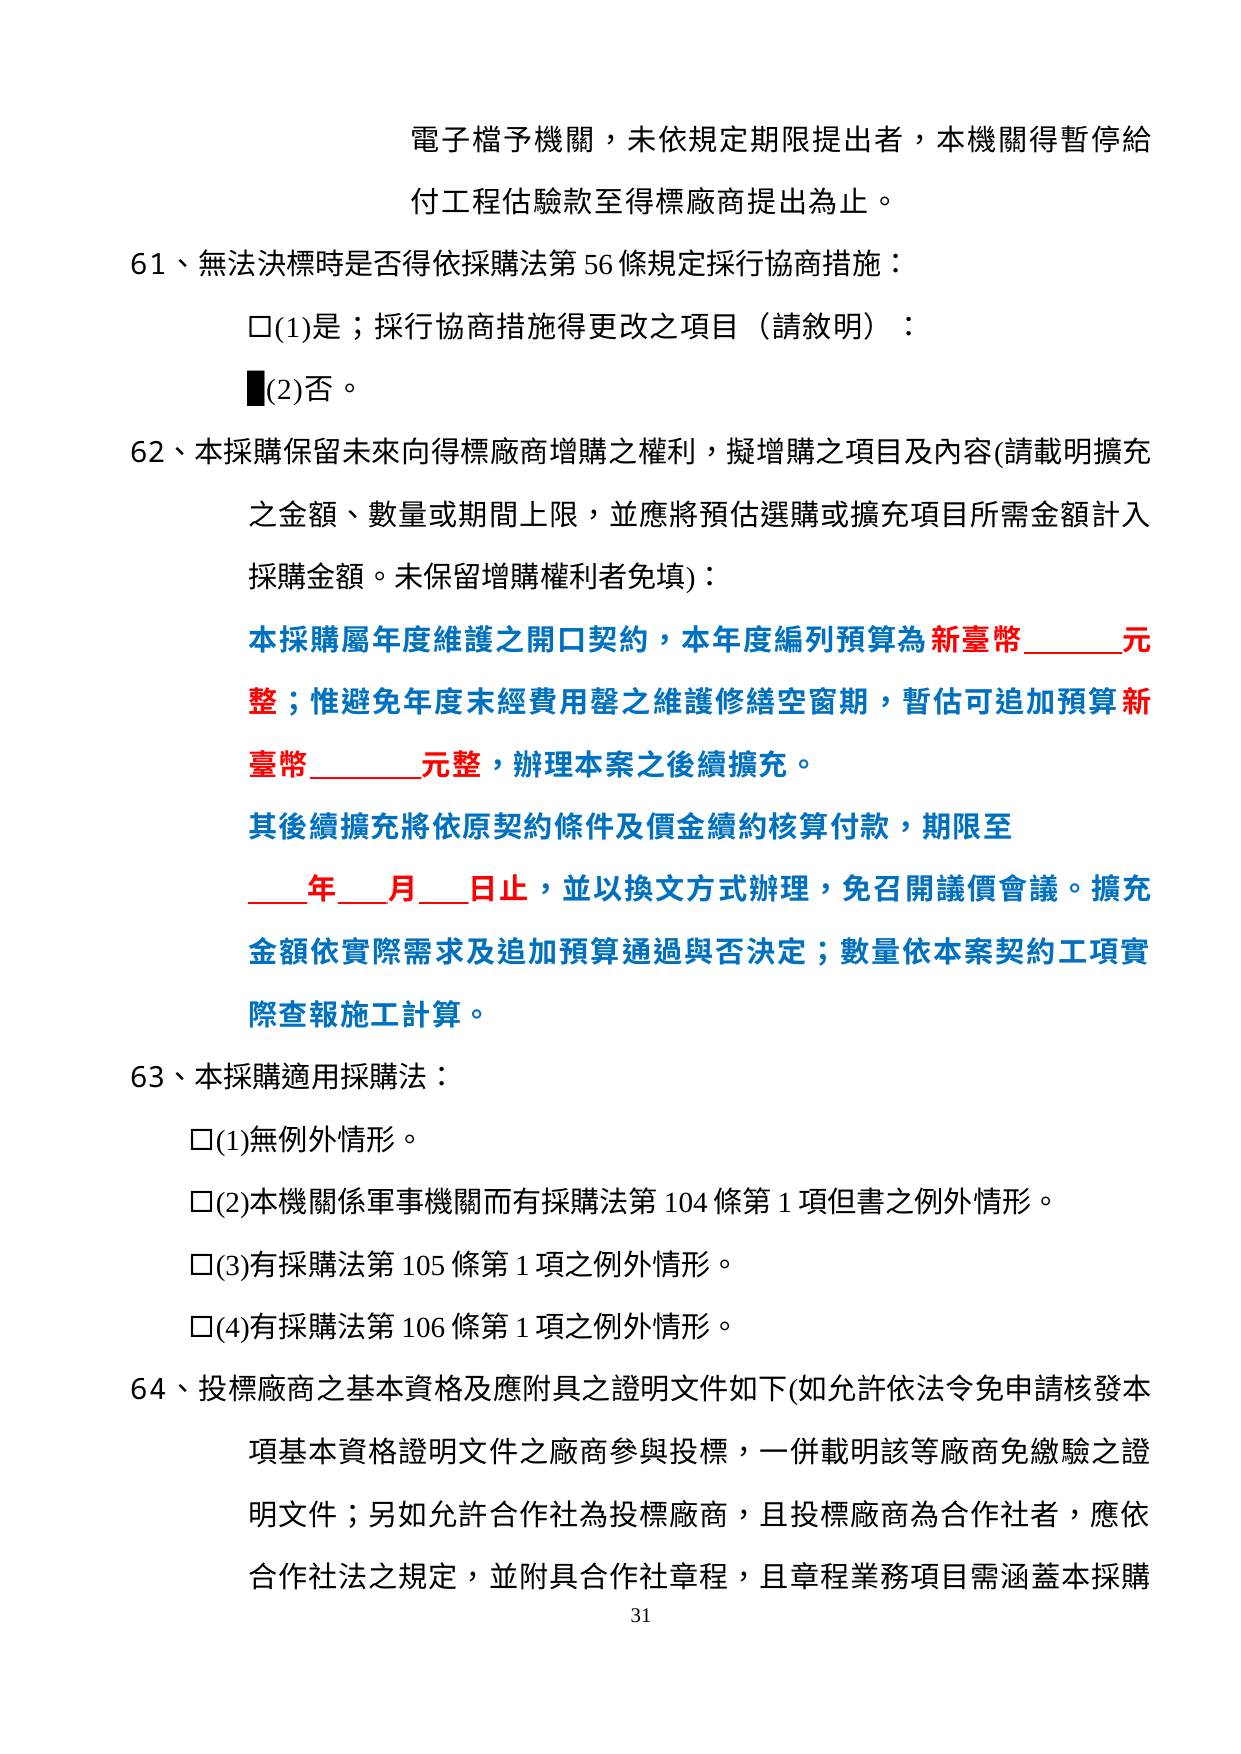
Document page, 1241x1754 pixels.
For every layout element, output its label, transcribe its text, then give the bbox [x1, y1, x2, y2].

text (3)有採購法第105條第1項之例外情形。 [130, 1221, 1152, 1283]
list 本採購保留未來向得標廠商增購之權利，擬增購之項目及內容(請載明擴充之金額、數量或期間上限，並應將預估選購或擴充項目所需金額計入採購金額。未保留增購權利者免填)： [130, 408, 1152, 596]
text (1)無例外情形。 [130, 1096, 1152, 1158]
list 無法決標時是否得依採購法第56條規定採行協商措施： [130, 221, 1152, 283]
list 本採購適用採購法： [130, 1033, 1152, 1096]
text 本採購屬年度維護之開口契約，本年度編列預算為新臺幣 元整；惟避免年度末經費用罄之維護修繕空窗期，暫估可追加預算新臺幣 元整，辦理本案之後續擴充。 [248, 596, 1152, 783]
text █(2)否。 [247, 346, 1152, 408]
text (1)是；採行協商措施得更改之項目（請敘明）： [247, 283, 1152, 346]
text 電子檔予機關，未依規定期限提出者，本機關得暫停給付工程估驗款至得標廠商提出為止。 [307, 96, 1152, 221]
text 其後續擴充將依原契約條件及價金續約核算付款，期限至 [248, 783, 1152, 846]
text (4)有採購法第106條第1項之例外情形。 [130, 1283, 1152, 1346]
text (2)本機關係軍事機關而有採購法第104條第1項但書之例外情形。 [130, 1158, 1152, 1221]
text 年 月 日止，並以換文方式辦理，免召開議價會議。擴充金額依實際需求及追加預算通過與否決定；數量依本案契約工項實際查報施工計算。 [248, 846, 1152, 1033]
list 投標廠商之基本資格及應附具之證明文件如下(如允許依法令免申請核發本項基本資格證明文件之廠商參與投標，一併載明該等廠商免繳驗之證明文件；另如允許合作社為投標廠商，且投標廠商為合作社者，應依合作社法之規定，並附具合作社章程，且章程業務項目需涵蓋本採購 [130, 1346, 1152, 1596]
